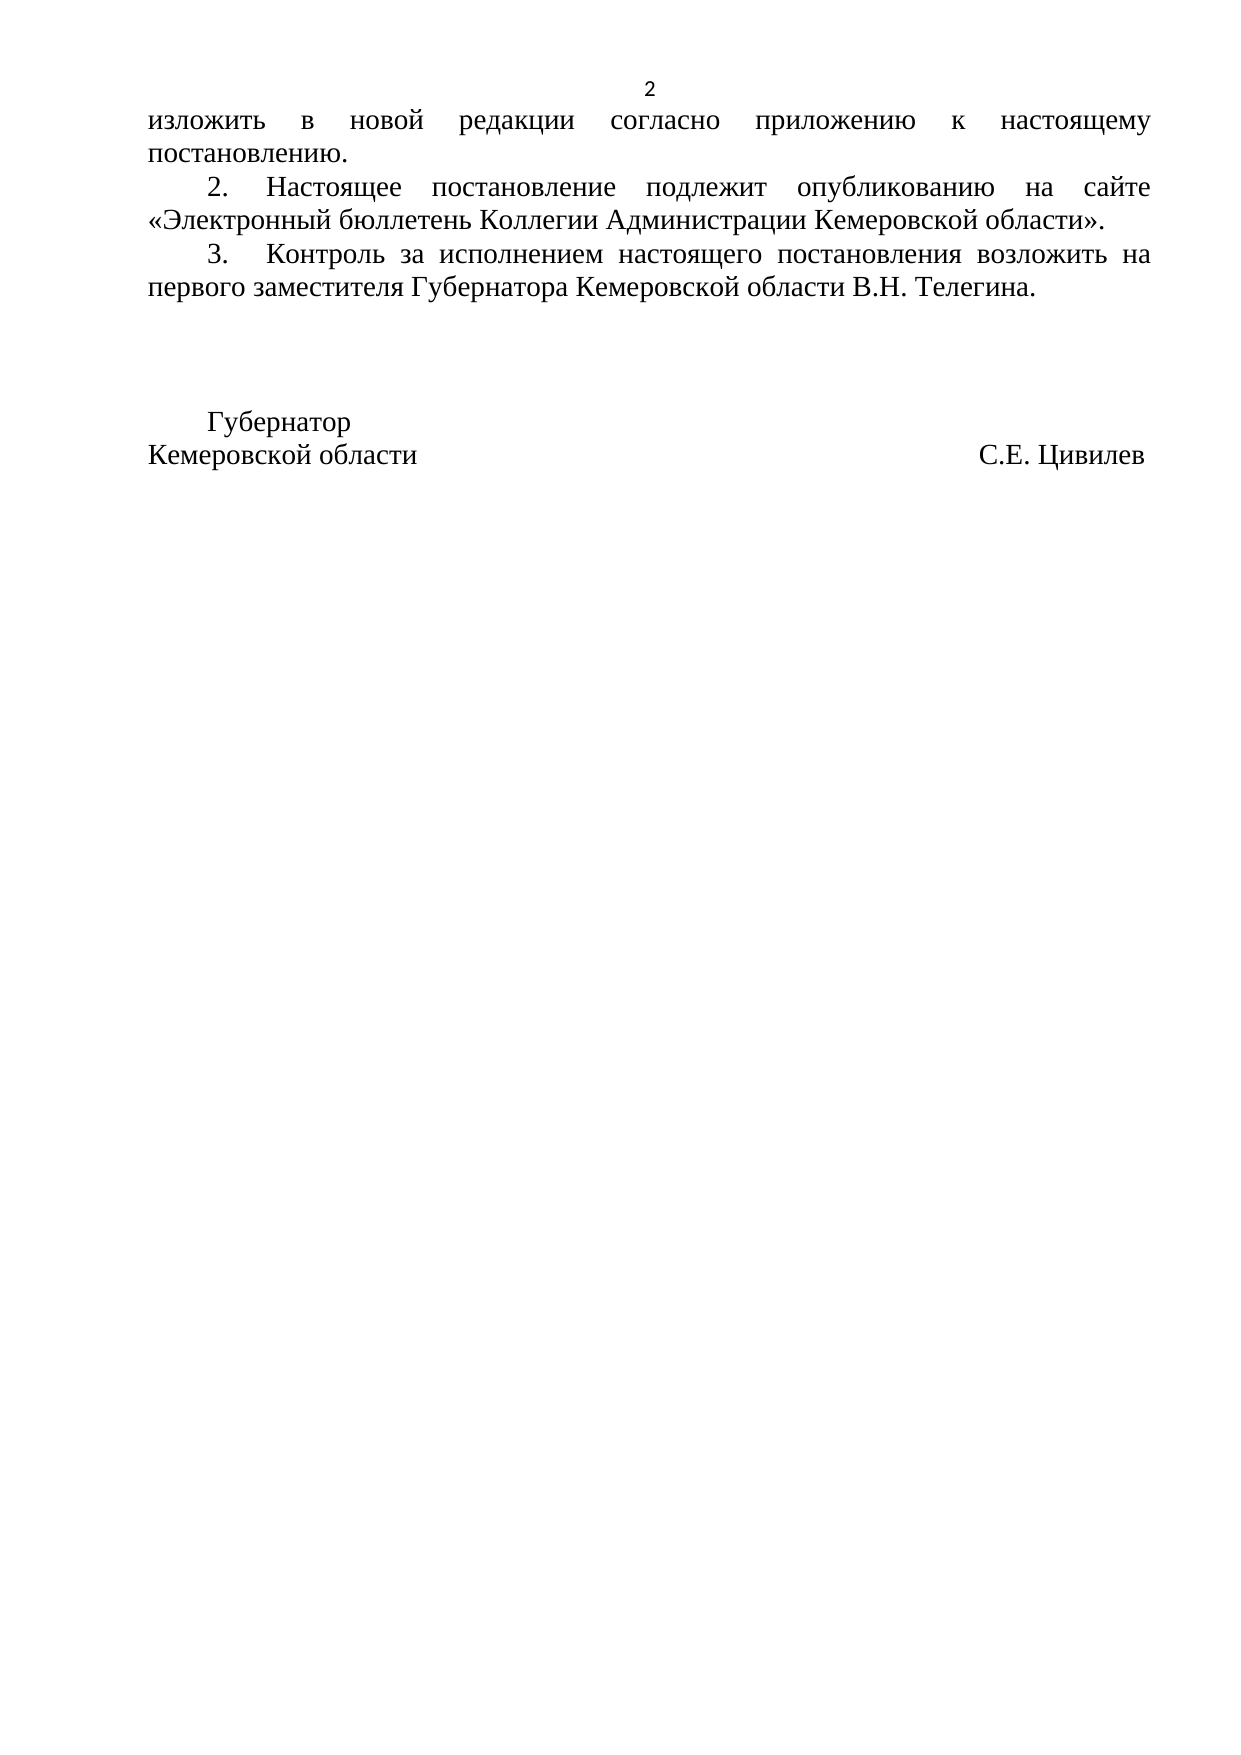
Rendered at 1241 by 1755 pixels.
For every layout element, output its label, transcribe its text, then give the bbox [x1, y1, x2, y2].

list Настоящее постановление подлежит опубликованию на сайте «Электронный бюллетень Коллегии Администрации Кемеровской области». [148, 169, 1152, 236]
text Кемеровской области С.Е. Цивилев [148, 437, 1152, 471]
list изложить в новой редакции согласно приложению к настоящему постановлению. [148, 102, 1152, 169]
text Губернатор [148, 404, 1152, 437]
list Контроль за исполнением настоящего постановления возложить на первого заместителя Губернатора Кемеровской области В.Н. Телегина. [148, 236, 1152, 303]
